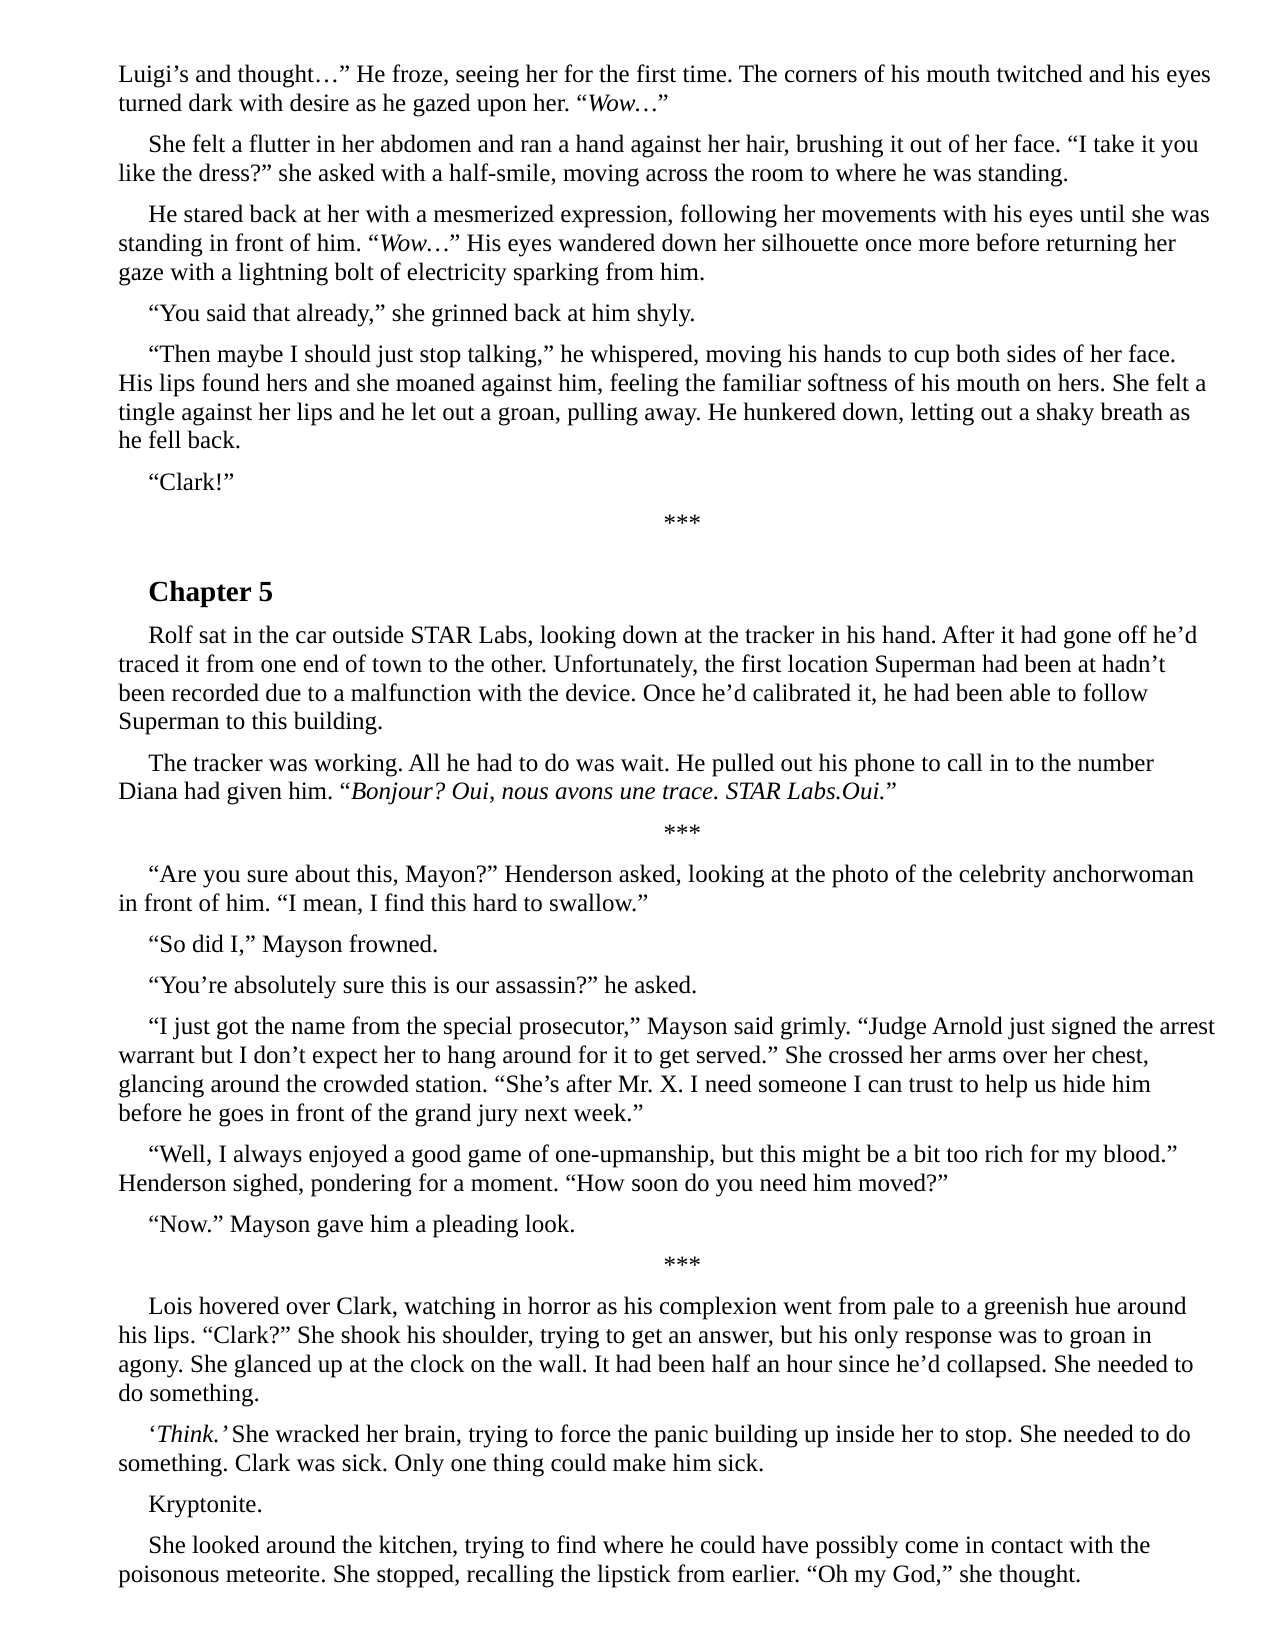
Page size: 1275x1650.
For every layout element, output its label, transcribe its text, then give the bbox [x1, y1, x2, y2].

text “You said that already,” she grinned back at him shyly. [118, 298, 1216, 327]
text *** [118, 508, 1216, 537]
text *** [118, 818, 1216, 846]
text She felt a flutter in her abdomen and ran a hand against her hair, brushing it out of her face. “I take it you like the dress?” she asked with a half-smile, moving across the room to where he was standing. [118, 129, 1216, 187]
text “You’re absolutely sure this is our assassin?” he asked. [118, 970, 1216, 999]
text “Well, I always enjoyed a good game of one-upmanship, but this might be a bit too rich for my blood.” Henderson sighed, pondering for a moment. “How soon do you need him moved?” [118, 1139, 1216, 1196]
text “So did I,” Mayson frowned. [118, 929, 1216, 958]
text “Are you sure about this, Mayon?” Henderson asked, looking at the photo of the celebrity anchorwoman in front of him. “I mean, I find this hard to swallow.” [118, 859, 1216, 916]
text “Then maybe I should just stop talking,” he whispered, moving his hands to cup both sides of her face. His lips found hers and she moaned against him, feeling the familiar softness of his mouth on hers. She felt a tingle against her lips and he let out a groan, pulling away. He hunkered down, letting out a shaky breath as he fell back. [118, 339, 1216, 454]
text *** [118, 1250, 1216, 1279]
subtitle Chapter 5 [118, 574, 1216, 608]
text ‘Think.’ She wracked her brain, trying to force the panic building up inside her to stop. She needed to do something. Clark was sick. Only one thing could make him sick. [118, 1419, 1216, 1476]
text Lois hovered over Clark, watching in horror as his complexion went from pale to a greenish hue around his lips. “Clark?” She shook his shoulder, trying to get an answer, but his only response was to groan in agony. She glanced up at the clock on the wall. It had been half an hour since he’d collapsed. She needed to do something. [118, 1291, 1216, 1406]
text The tracker was working. All he had to do was wait. He pulled out his phone to call in to the number Diana had given him. “Bonjour? Oui, nous avons une trace. STAR Labs.Oui.” [118, 748, 1216, 805]
text “I just got the name from the special prosecutor,” Mayson said grimly. “Judge Arnold just signed the arrest warrant but I don’t expect her to hang around for it to get served.” She crossed her arms over her chest, glancing around the crowded station. “She’s after Mr. X. I need someone I can trust to help us hide him before he goes in front of the grand jury next week.” [118, 1011, 1216, 1126]
text Kryptonite. [118, 1489, 1216, 1518]
text She looked around the kitchen, trying to find where he could have possibly come in contact with the poisonous meteorite. She stopped, recalling the lipstick from earlier. “Oh my God,” she thought. [118, 1530, 1216, 1588]
text “Now.” Mayson gave him a pleading look. [118, 1209, 1216, 1238]
text He stared back at her with a mesmerized expression, following her movements with his eyes until she was standing in front of him. “Wow…” His eyes wandered down her silhouette once more before returning her gaze with a lightning bolt of electricity sparking from him. [118, 199, 1216, 285]
text Luigi’s and thought…” He froze, seeing her for the first time. The corners of his mouth twitched and his eyes turned dark with desire as he gazed upon her. “Wow…” [118, 59, 1216, 117]
text “Clark!” [118, 467, 1216, 495]
text Rolf sat in the car outside STAR Labs, looking down at the tracker in his hand. After it had gone off he’d traced it from one end of town to the other. Unfortunately, the first location Superman had been at hadn’t been recorded due to a malfunction with the device. Once he’d calibrated it, he had been able to follow Superman to this building. [118, 620, 1216, 735]
